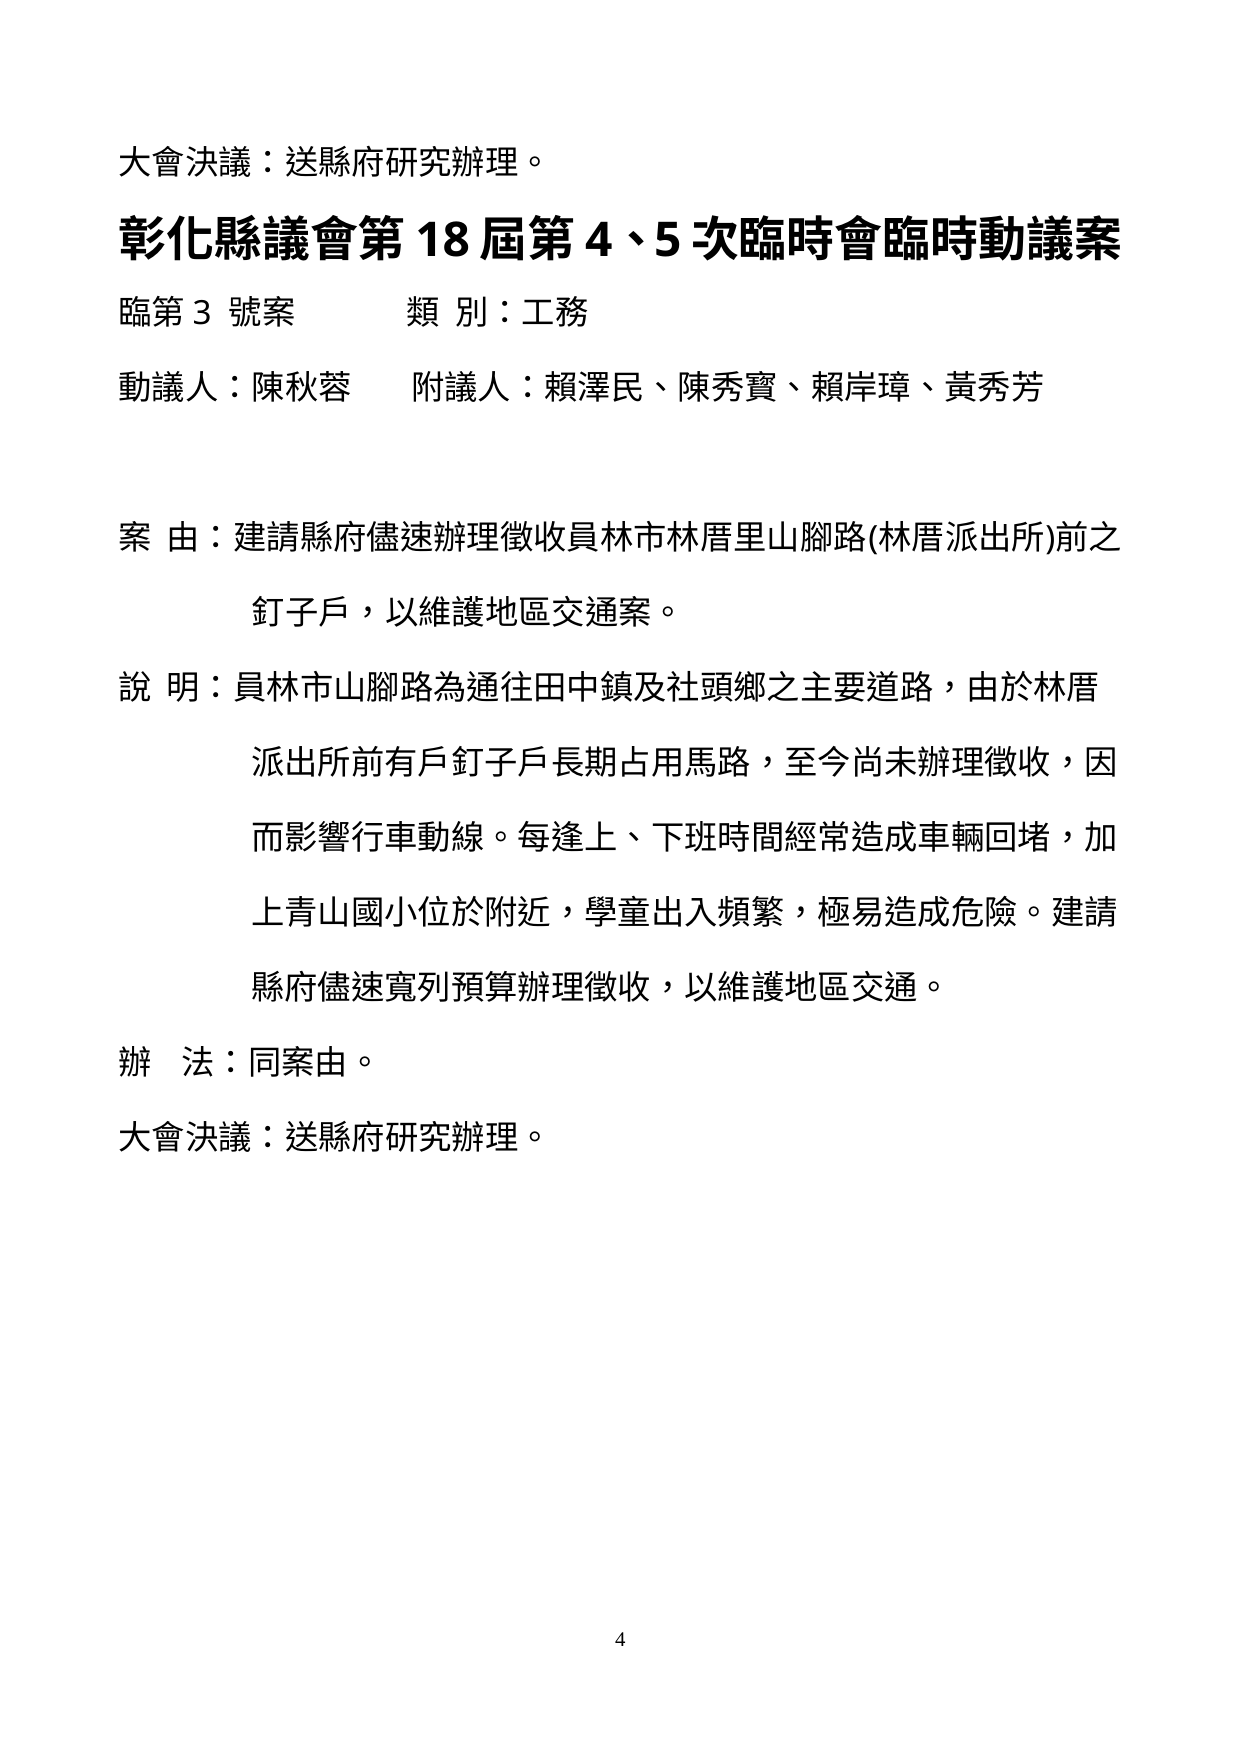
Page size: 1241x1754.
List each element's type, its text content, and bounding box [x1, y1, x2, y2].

text 大會決議：送縣府研究辦理。 [118, 123, 1122, 198]
text 案 由：建請縣府儘速辦理徵收員林市林厝里山腳路(林厝派出所)前之釘子戶，以維護地區交通案。 [118, 498, 1122, 648]
text 動議人：陳秋蓉 附議人：賴澤民、陳秀寳、賴岸璋、黃秀芳 [118, 348, 1122, 423]
text 彰化縣議會第18屆第4、5次臨時會臨時動議案 [118, 198, 1122, 273]
text 辦 法：同案由。 [118, 1023, 1122, 1098]
text 臨第 3 號案 類 別：工務 [118, 273, 1122, 348]
text 大會決議：送縣府研究辦理。 [118, 1098, 1122, 1173]
text 說 明：員林市山腳路為通往田中鎮及社頭鄉之主要道路，由於林厝派出所前有戶釘子戶長期占用馬路，至今尚未辦理徵收，因而影響行車動線。每逢上、下班時間經常造成車輛回堵，加上青山國小位於附近，學童出入頻繁，極易造成危險。建請縣府儘速寬列預算辦理徵收，以維護地區交通。 [118, 648, 1122, 1023]
